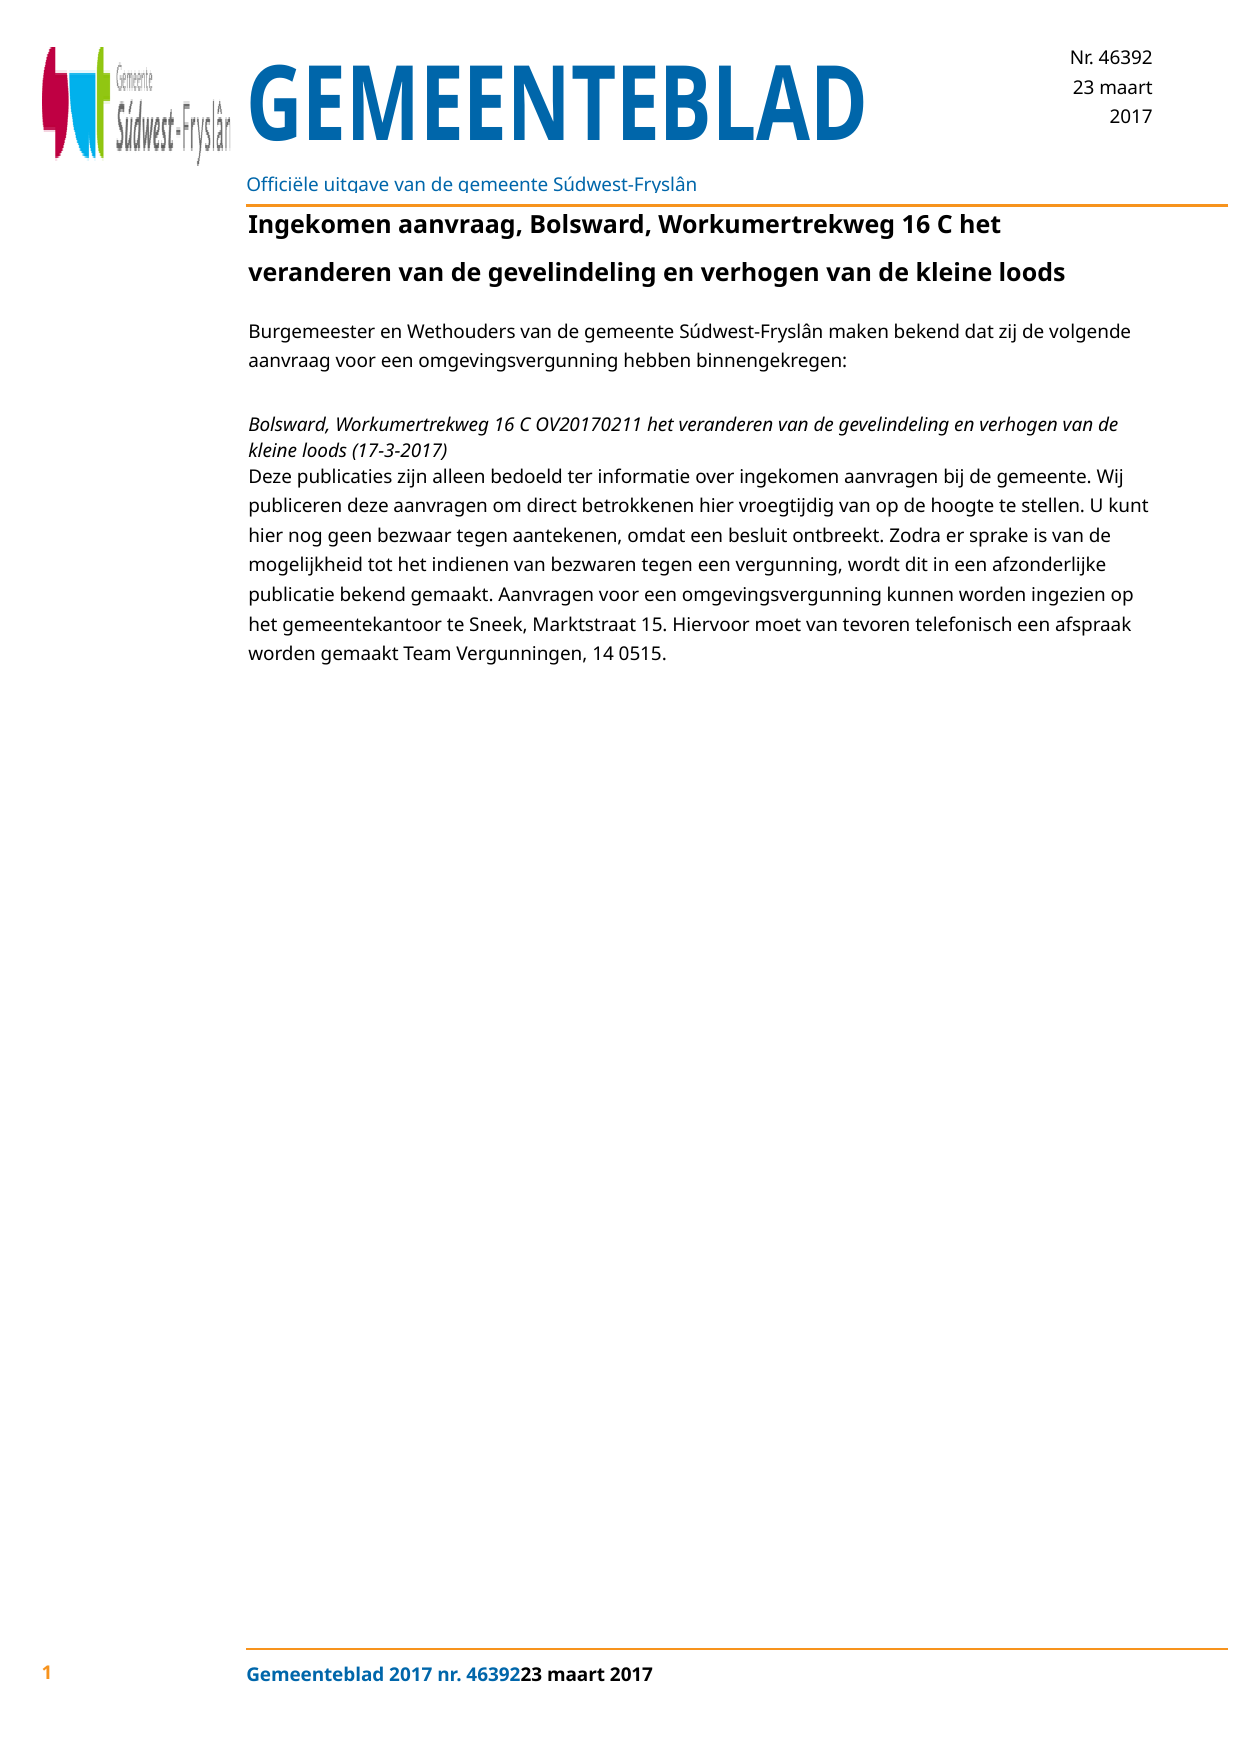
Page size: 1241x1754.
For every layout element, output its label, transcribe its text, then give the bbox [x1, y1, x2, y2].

text Deze publicaties zijn alleen bedoeld ter informatie over ingekomen aanvragen bij de gemeente. Wij publiceren deze aanvragen om direct betrokkenen hier vroegtijdig van op de hoogte te stellen. U kunt hier nog geen bezwaar tegen aantekenen, omdat een besluit ontbreekt. Zodra er sprake is van de mogelijkheid tot het indienen van bezwaren tegen een vergunning, wordt dit in een afzonderlijke publicatie bekend gemaakt. Aanvragen voor een omgevingsvergunning kunnen worden ingezien op het gemeentekantoor te Sneek, Marktstraat 15. Hiervoor moet van tevoren telefonisch een afspraak worden gemaakt Team Vergunningen, 14 0515. [248, 463, 1152, 666]
text Burgemeester en Wethouders van de gemeente Súdwest-Fryslân maken bekend dat zij de volgende aanvraag voor een omgevingsvergunning hebben binnengekregen: [248, 318, 1152, 373]
text Ingekomen aanvraag, Bolsward, Workumertrekweg 16 C het veranderen van de gevelindeling en verhogen van de kleine loods [248, 207, 1152, 288]
picture [41, 47, 231, 172]
text Bolsward, Workumertrekweg 16 C OV20170211 het veranderen van de gevelindeling en verhogen van de kleine loods (17-3-2017) [248, 411, 1152, 463]
